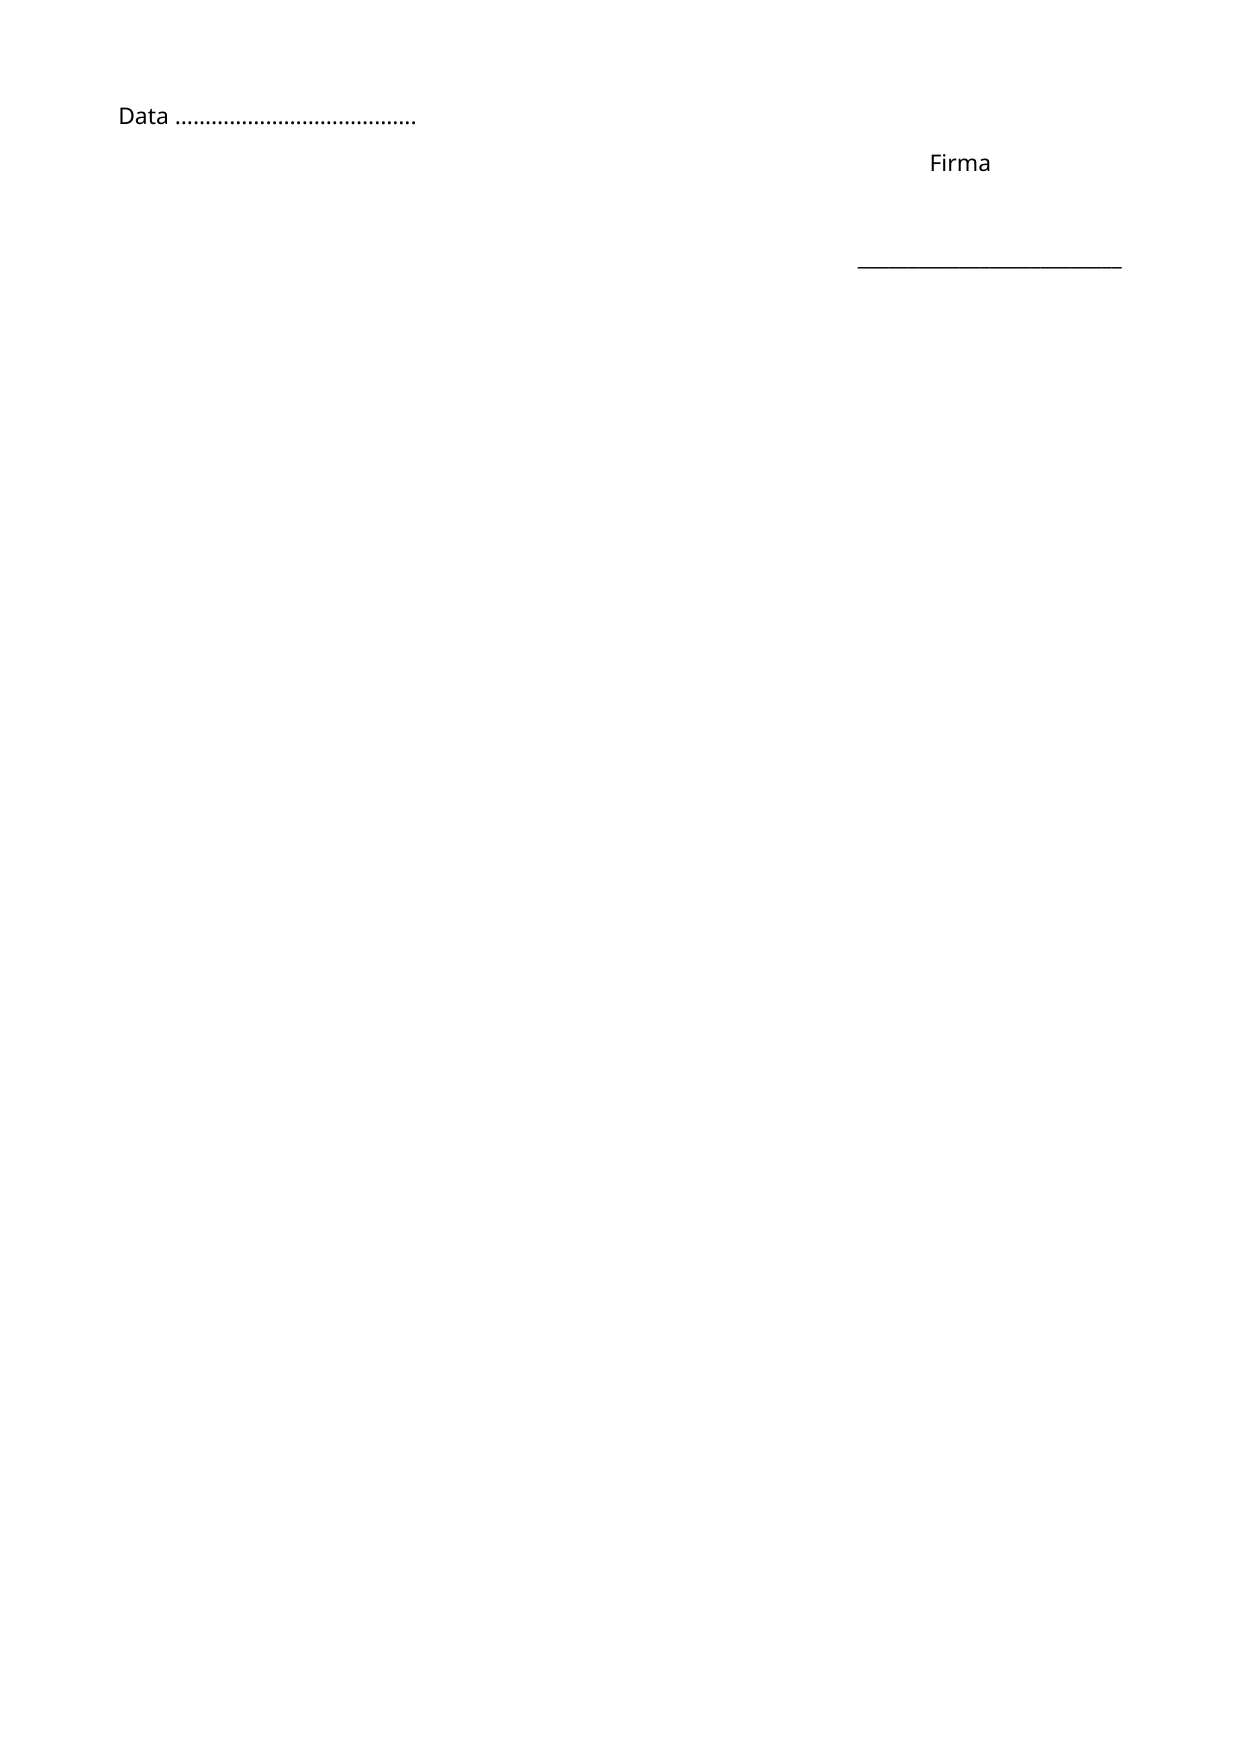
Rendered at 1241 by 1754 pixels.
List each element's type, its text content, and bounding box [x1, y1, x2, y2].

text Firma [856, 147, 1122, 178]
text __________________________ [118, 241, 1122, 272]
text Data …………………………………. [118, 100, 1122, 131]
